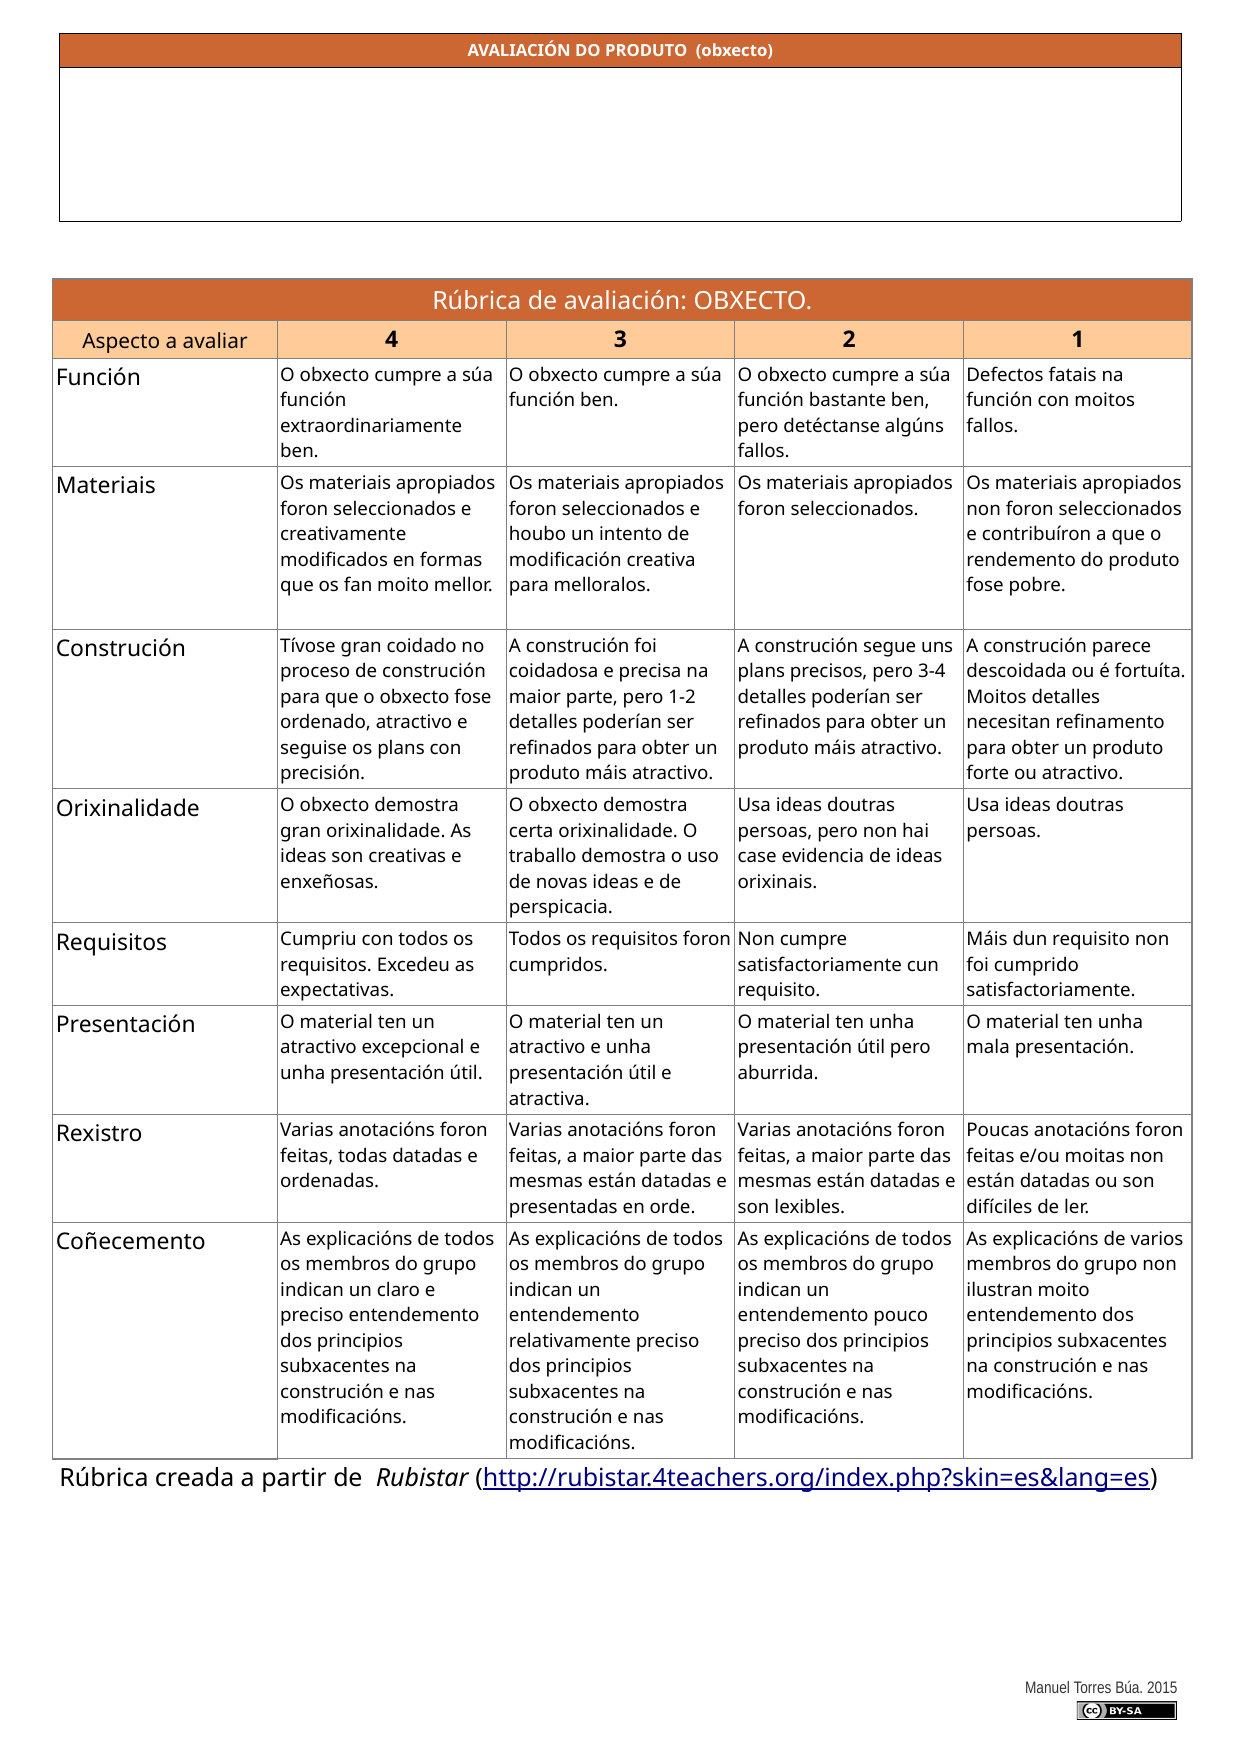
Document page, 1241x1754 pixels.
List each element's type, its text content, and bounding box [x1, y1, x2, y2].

table_cell Rexistro [53, 1115, 277, 1222]
table_cell Orixinalidade [53, 789, 277, 922]
table_cell O material ten un atractivo excepcional e unha presentación útil. [278, 1006, 506, 1113]
table_cell O material ten unha presentación útil pero aburrida. [735, 1006, 963, 1113]
table_cell Usa ideas doutras persoas. [964, 789, 1191, 922]
table_cell Coñecemento [53, 1223, 277, 1458]
table_cell As explicacións de todos os membros do grupo indican un entendemento relativamente preciso dos principios subxacentes na construción e nas modificacións. [507, 1223, 734, 1458]
table_cell Cumpriu con todos os requisitos. Excedeu as expectativas. [278, 923, 506, 1005]
table_cell 1 [964, 321, 1191, 358]
table_cell Construción [53, 630, 277, 788]
table_cell Función [53, 359, 277, 466]
table_header Rúbrica de avaliación: OBXECTO. [53, 280, 1191, 320]
table_cell O obxecto cumpre a súa función bastante ben, pero detéctanse algúns fallos. [735, 359, 963, 466]
table_cell Defectos fatais na función con moitos fallos. [964, 359, 1191, 466]
table_cell Os materiais apropiados foron seleccionados e houbo un intento de modificación creativa para melloralos. [507, 467, 734, 629]
table_cell [60, 68, 1181, 221]
table_cell O obxecto cumpre a súa función ben. [507, 359, 734, 466]
table_cell O obxecto demostra gran orixinalidade. As ideas son creativas e enxeñosas. [278, 789, 506, 922]
table_cell A construción foi coidadosa e precisa na maior parte, pero 1-2 detalles poderían ser refinados para obter un produto máis atractivo. [507, 630, 734, 788]
table_cell Máis dun requisito non foi cumprido satisfactoriamente. [964, 923, 1191, 1005]
table_cell Os materiais apropiados non foron seleccionados e contribuíron a que o rendemento do produto fose pobre. [964, 467, 1191, 629]
table_header AVALIACIÓN DO PRODUTO (obxecto) [60, 34, 1181, 67]
table_cell Os materiais apropiados foron seleccionados e creativamente modificados en formas que os fan moito mellor. [278, 467, 506, 629]
table_cell Aspecto a avaliar [53, 321, 277, 358]
table_cell As explicacións de todos os membros do grupo indican un claro e preciso entendemento dos principios subxacentes na construción e nas modificacións. [278, 1223, 506, 1458]
table_cell A construción segue uns plans precisos, pero 3-4 detalles poderían ser refinados para obter un produto máis atractivo. [735, 630, 963, 788]
table_cell 2 [735, 321, 963, 358]
table_cell Todos os requisitos foron cumpridos. [507, 923, 734, 1005]
table_cell O obxecto cumpre a súa función extraordinariamente ben. [278, 359, 506, 466]
table_cell Non cumpre satisfactoriamente cun requisito. [735, 923, 963, 1005]
table_cell As explicacións de varios membros do grupo non ilustran moito entendemento dos principios subxacentes na construción e nas modificacións. [964, 1223, 1191, 1458]
table_cell Usa ideas doutras persoas, pero non hai case evidencia de ideas orixinais. [735, 789, 963, 922]
text Rúbrica creada a partir de Rubistar (http://rubistar.4teachers.org/index.php?skin=es&lang=es) [59, 1459, 1181, 1494]
table_cell Varias anotacións foron feitas, a maior parte das mesmas están datadas e son lexibles. [735, 1115, 963, 1222]
picture [1076, 1701, 1177, 1720]
table_cell Requisitos [53, 923, 277, 1005]
table_cell Varias anotacións foron feitas, todas datadas e ordenadas. [278, 1115, 506, 1222]
table_cell Materiais [53, 467, 277, 629]
table_cell Poucas anotacións foron feitas e/ou moitas non están datadas ou son difíciles de ler. [964, 1115, 1191, 1222]
table_cell A construción parece descoidada ou é fortuíta. Moitos detalles necesitan refinamento para obter un produto forte ou atractivo. [964, 630, 1191, 788]
table_cell Varias anotacións foron feitas, a maior parte das mesmas están datadas e presentadas en orde. [507, 1115, 734, 1222]
table_cell O obxecto demostra certa orixinalidade. O traballo demostra o uso de novas ideas e de perspicacia. [507, 789, 734, 922]
table_cell Os materiais apropiados foron seleccionados. [735, 467, 963, 629]
table_cell As explicacións de todos os membros do grupo indican un entendemento pouco preciso dos principios subxacentes na construción e nas modificacións. [735, 1223, 963, 1458]
table_cell Tívose gran coidado no proceso de construción para que o obxecto fose ordenado, atractivo e seguise os plans con precisión. [278, 630, 506, 788]
table_cell 4 [278, 321, 506, 358]
table_cell 3 [507, 321, 734, 358]
table_cell Presentación [53, 1006, 277, 1113]
table_cell O material ten un atractivo e unha presentación útil e atractiva. [507, 1006, 734, 1113]
table_cell O material ten unha mala presentación. [964, 1006, 1191, 1113]
